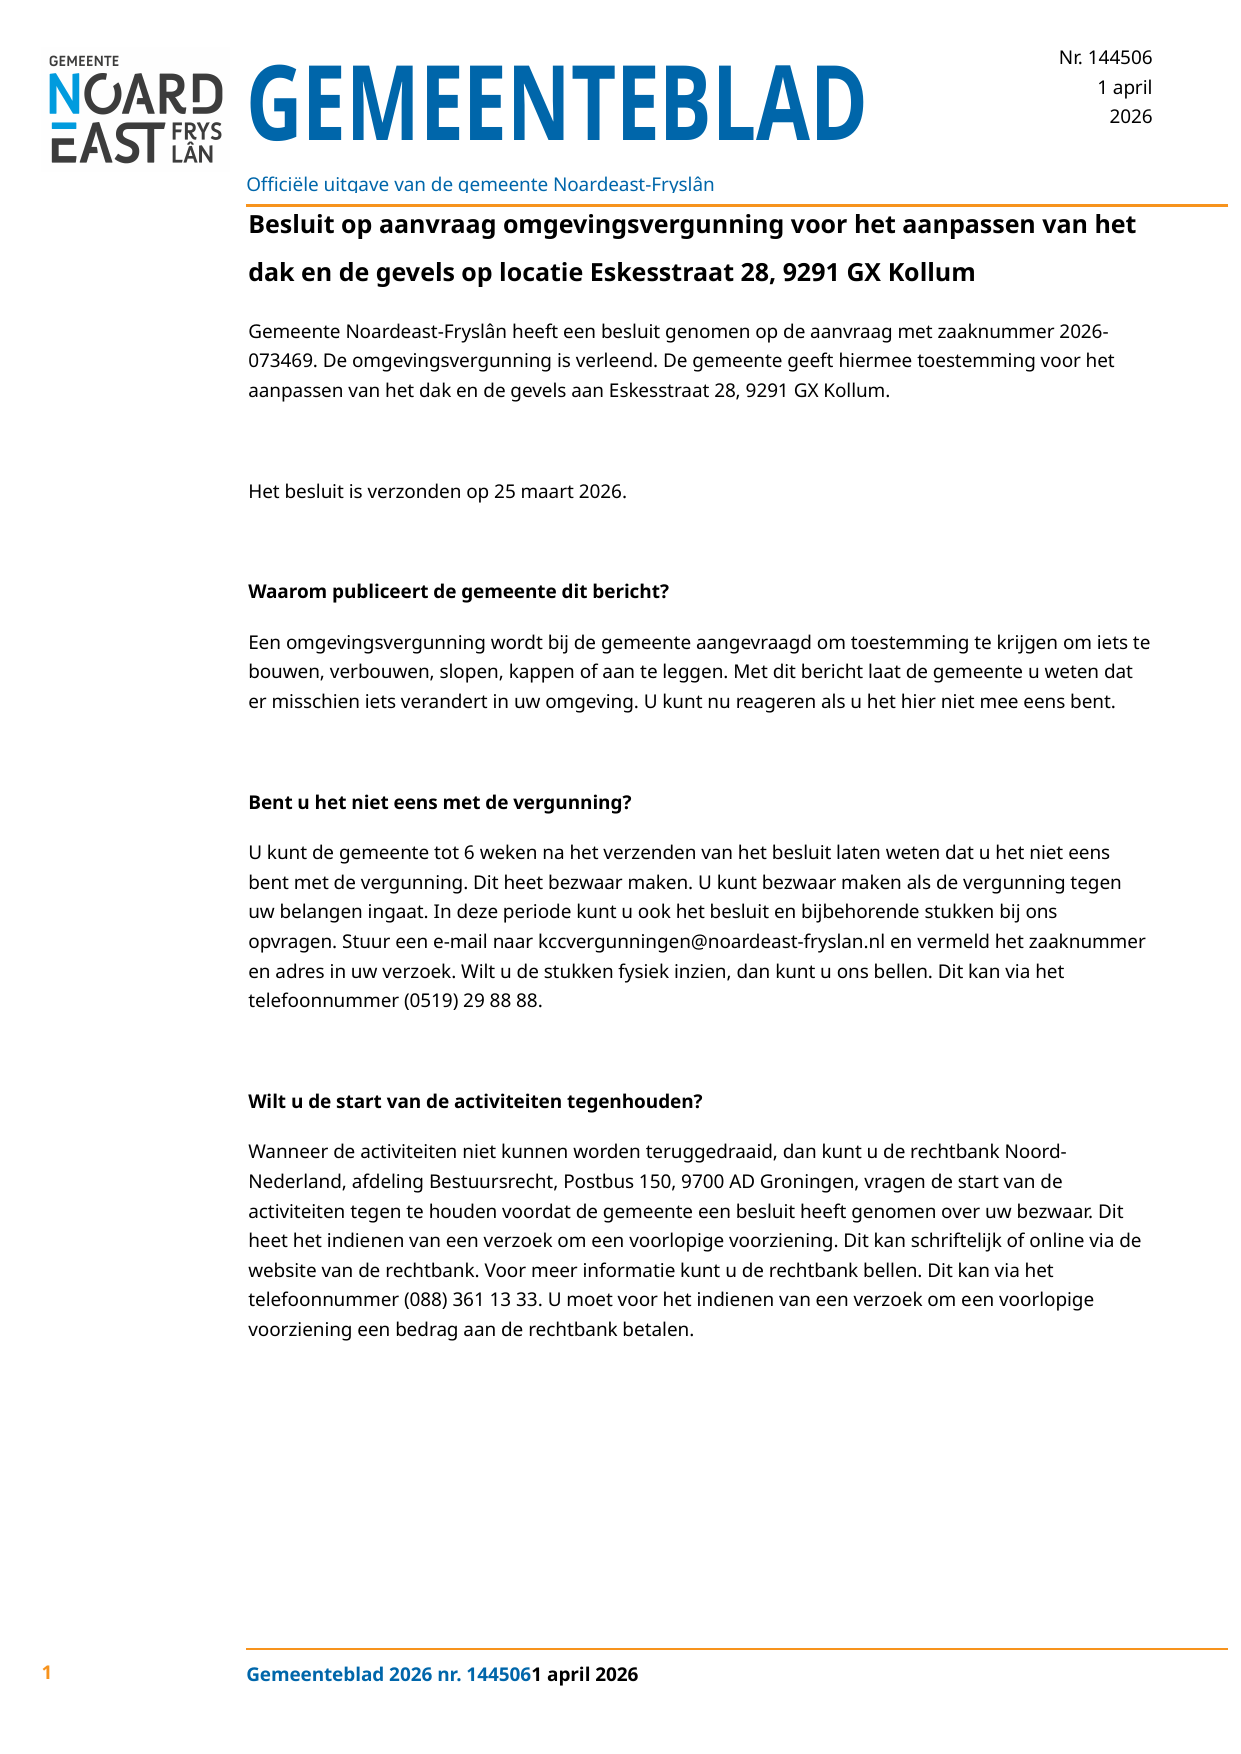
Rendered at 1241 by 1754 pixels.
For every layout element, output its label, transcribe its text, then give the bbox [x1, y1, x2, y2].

text Wanneer de activiteiten niet kunnen worden teruggedraaid, dan kunt u de rechtbank Noord-Nederland, afdeling Bestuursrecht, Postbus 150, 9700 AD Groningen, vragen de start van de activiteiten tegen te houden voordat de gemeente een besluit heeft genomen over uw bezwaar. Dit heet het indienen van een verzoek om een voorlopige voorziening. Dit kan schriftelijk of online via de website van de rechtbank. Voor meer informatie kunt u de rechtbank bellen. Dit kan via het telefoonnummer (088) 361 13 33. U moet voor het indienen van een verzoek om een voorlopige voorziening een bedrag aan de rechtbank betalen. [248, 1139, 1152, 1342]
text Wilt u de start van de activiteiten tegenhouden? [248, 1088, 1152, 1114]
text Besluit op aanvraag omgevingsvergunning voor het aanpassen van het dak en de gevels op locatie Eskesstraat 28, 9291 GX Kollum [248, 207, 1152, 288]
text Bent u het niet eens met de vergunning? [248, 789, 1152, 815]
text Een omgevingsvergunning wordt bij de gemeente aangevraagd om toestemming te krijgen om iets te bouwen, verbouwen, slopen, kappen of aan te leggen. Met dit bericht laat de gemeente u weten dat er misschien iets verandert in uw omgeving. U kunt nu reageren als u het hier niet mee eens bent. [248, 629, 1152, 714]
text Waarom publiceert de gemeente dit bericht? [248, 579, 1152, 604]
text Het besluit is verzonden op 25 maart 2026. [248, 478, 1152, 504]
picture [41, 47, 231, 172]
text U kunt de gemeente tot 6 weken na het verzenden van het besluit laten weten dat u het niet eens bent met de vergunning. Dit heet bezwaar maken. U kunt bezwaar maken als de vergunning tegen uw belangen ingaat. In deze periode kunt u ook het besluit en bijbehorende stukken bij ons opvragen. Stuur een e-mail naar kccvergunningen@noardeast-fryslan.nl en vermeld het zaaknummer en adres in uw verzoek. Wilt u de stukken fysiek inzien, dan kunt u ons bellen. Dit kan via het telefoonnummer (0519) 29 88 88. [248, 839, 1152, 1013]
text Gemeente Noardeast-Fryslân heeft een besluit genomen op de aanvraag met zaaknummer 2026-073469. De omgevingsvergunning is verleend. De gemeente geeft hiermee toestemming voor het aanpassen van het dak en de gevels aan Eskesstraat 28, 9291 GX Kollum. [248, 318, 1152, 403]
